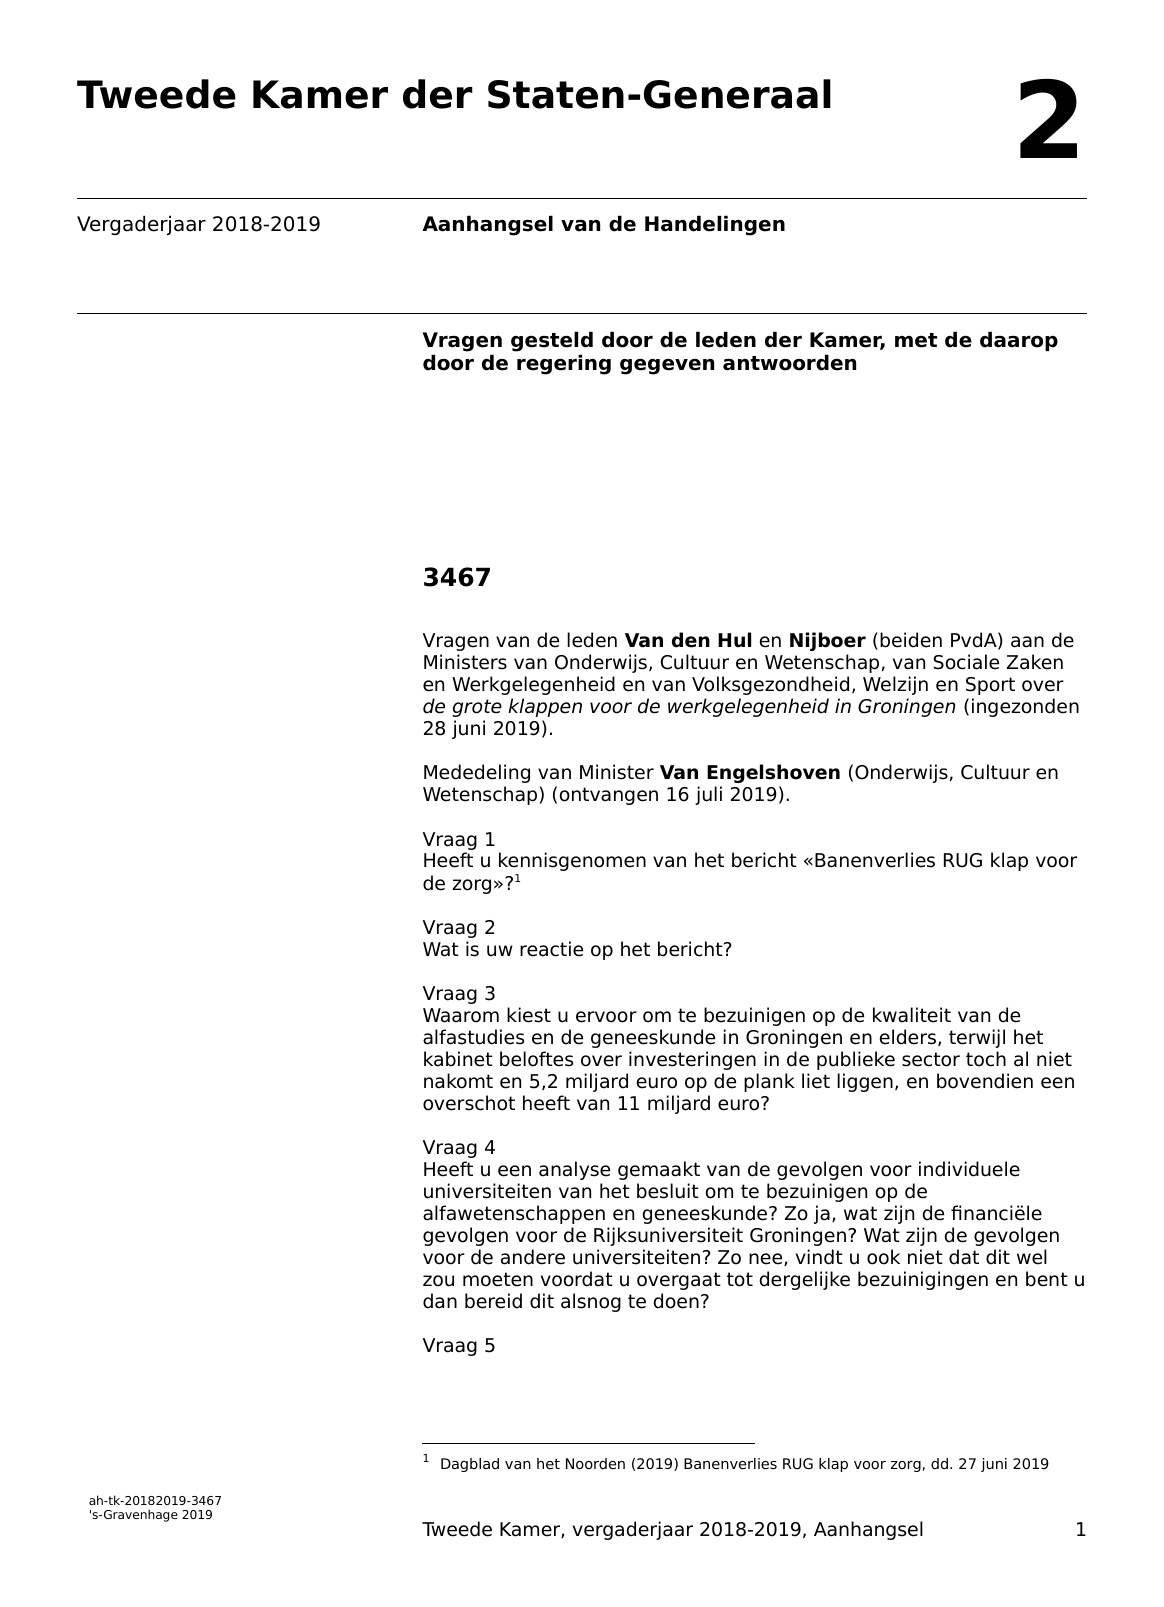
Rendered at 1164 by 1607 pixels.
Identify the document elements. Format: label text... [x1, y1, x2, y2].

table_cell [77, 314, 422, 375]
text Vraag 5 [422, 1335, 1087, 1357]
text Vraag 4 [422, 1137, 1087, 1159]
table_header Tweede Kamer der Staten-Generaal [77, 59, 886, 198]
text Dagblad van het Noorden (2019) Banenverlies RUG klap voor zorg, dd. 27 juni 2019 [422, 1452, 1087, 1474]
text 3467 [422, 563, 1087, 592]
table_cell Vragen gesteld door de leden der Kamer, met de daarop door de regering gegeven antwoorden [422, 314, 1087, 375]
text Vraag 1 [422, 828, 1087, 850]
text Mededeling van Minister Van Engelshoven (Onderwijs, Cultuur en Wetenschap) (ontvangen 16 juli 2019). [422, 762, 1087, 806]
text Heeft u een analyse gemaakt van de gevolgen voor individuele universiteiten van het besluit om te bezuinigen op de alfawetenschappen en geneeskunde? Zo ja, wat zijn de financiële gevolgen voor de Rijksuniversiteit Groningen? Wat zijn de gevolgen voor de andere universiteiten? Zo nee, vindt u ook niet dat dit wel zou moeten voordat u overgaat tot dergelijke bezuinigingen en bent u dan bereid dit alsnog te doen? [422, 1159, 1087, 1313]
text Vraag 2 [422, 917, 1087, 938]
text ah-tk-20182019-3467 [88, 1494, 323, 1508]
text Wat is uw reactie op het bericht? [422, 938, 1087, 961]
text Vraag 3 [422, 983, 1087, 1005]
text Heeft u kennisgenomen van het bericht «Banenverlies RUG klap voor de zorg»? [422, 850, 1087, 894]
table_cell Aanhangsel van de Handelingen [422, 199, 1087, 313]
text Vragen van de leden Van den Hul en Nijboer (beiden PvdA) aan de Ministers van Onderwijs, Cultuur en Wetenschap, van Sociale Zaken en Werkgelegenheid en van Volksgezondheid, Welzijn en Sport over de grote klappen voor de werkgelegenheid in Groningen (ingezonden 28 juni 2019). [422, 630, 1087, 740]
table_header 2 [886, 59, 1087, 198]
text Waarom kiest u ervoor om te bezuinigen op de kwaliteit van de alfastudies en de geneeskunde in Groningen en elders, terwijl het kabinet beloftes over investeringen in de publieke sector toch al niet nakomt en 5,2 miljard euro op de plank liet liggen, en bovendien een overschot heeft van 11 miljard euro? [422, 1005, 1087, 1114]
table_cell Vergaderjaar 2018-2019 [77, 199, 422, 313]
text 's-Gravenhage 2019 [88, 1508, 323, 1522]
